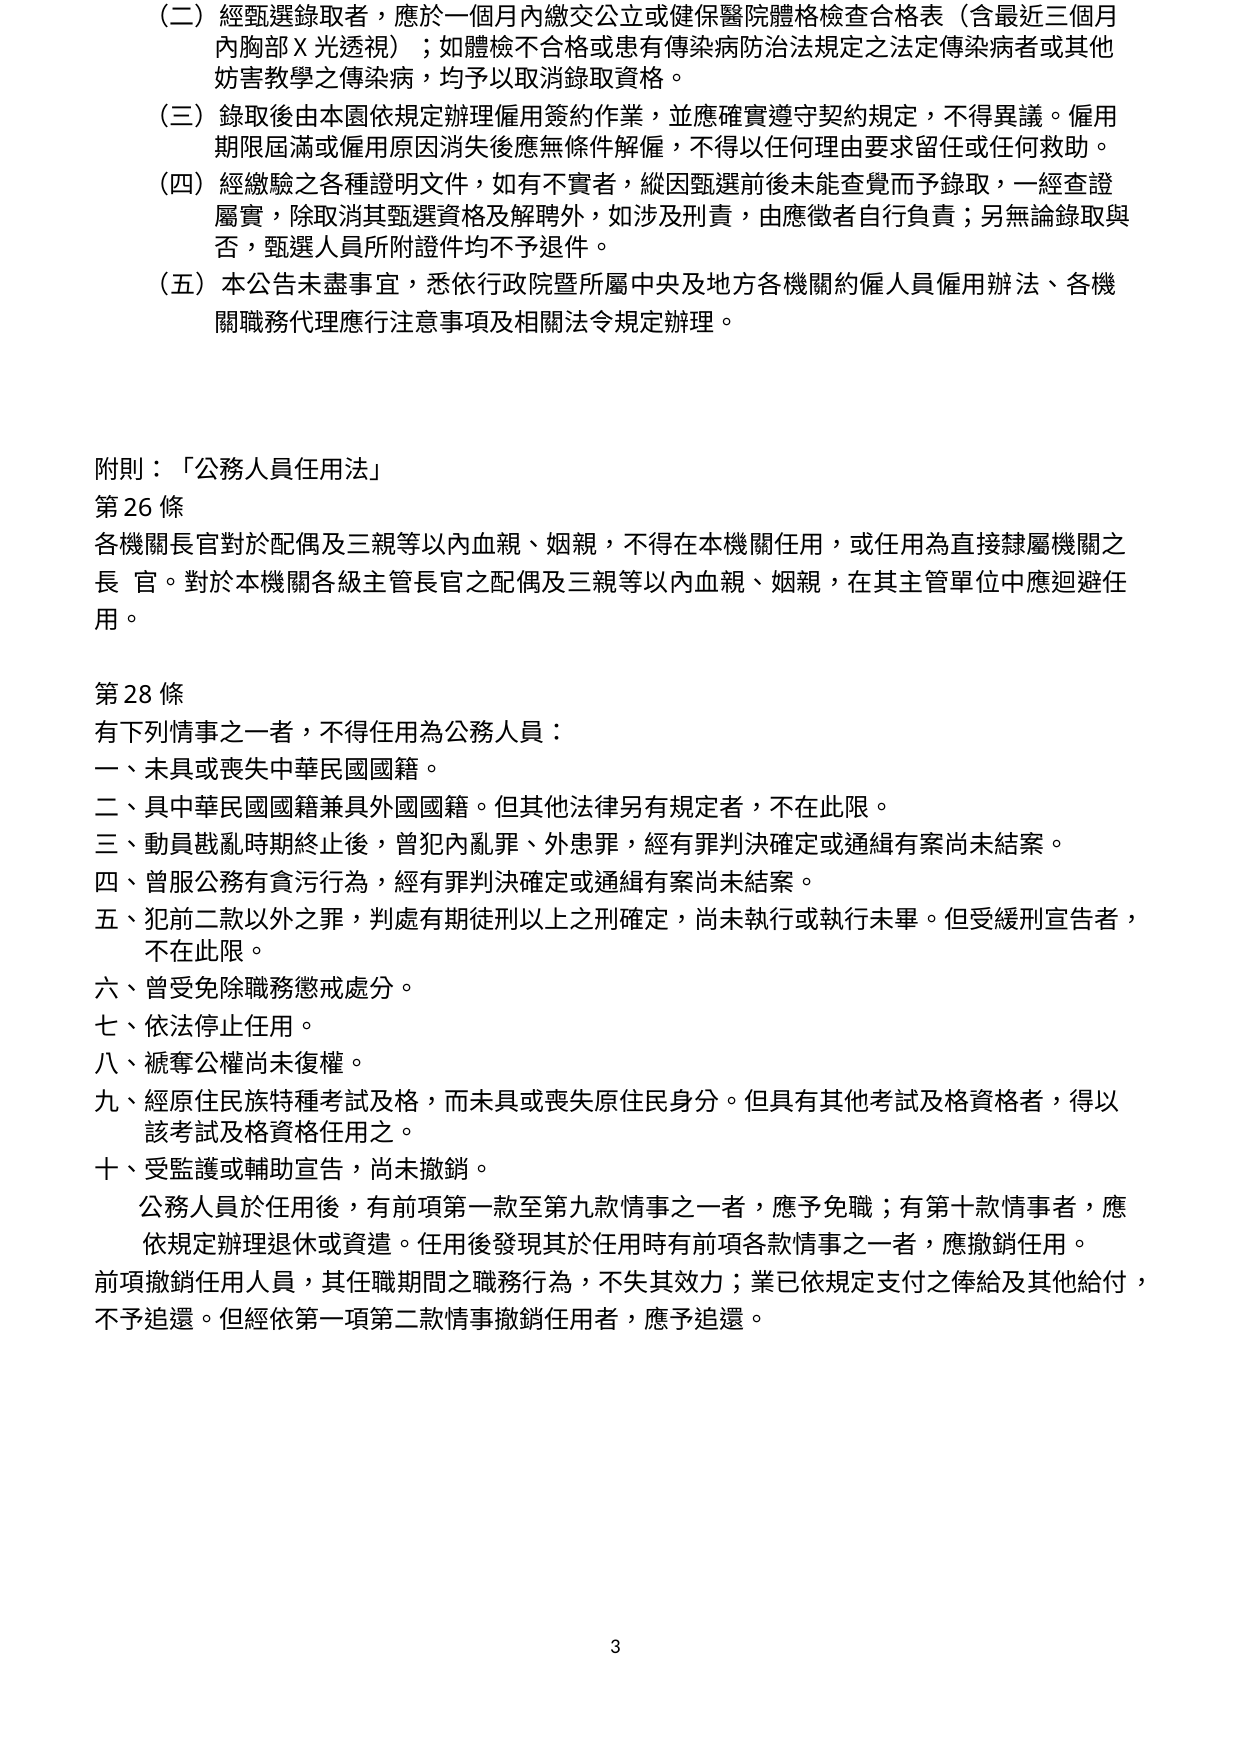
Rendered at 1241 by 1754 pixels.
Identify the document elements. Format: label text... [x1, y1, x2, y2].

text （三）錄取後由本園依規定辦理僱用簽約作業，並應確實遵守契約規定，不得異議。僱用期限屆滿或僱用原因消失後應無條件解僱，不得以任何理由要求留任或任何救助。 [144, 100, 1136, 162]
text 第28條 [94, 679, 1136, 710]
text 六、曾受免除職務懲戒處分。 [94, 973, 1136, 1004]
text 八、褫奪公權尚未復權。 [94, 1048, 1136, 1079]
text 九、經原住民族特種考試及格，而未具或喪失原住民身分。但具有其他考試及格資格者，得以該考試及格資格任用之。 [94, 1085, 1136, 1148]
text 五、犯前二款以外之罪，判處有期徒刑以上之刑確定，尚未執行或執行未畢。但受緩刑宣告者，不在此限。 [94, 904, 1136, 966]
text 附則：「公務人員任用法」 [94, 454, 1136, 485]
text 四、曾服公務有貪污行為，經有罪判決確定或通緝有案尚未結案。 [94, 866, 1136, 898]
text 十、受監護或輔助宣告，尚未撤銷。 [94, 1154, 1136, 1185]
text 二、具中華民國國籍兼具外國國籍。但其他法律另有規定者，不在此限。 [94, 791, 1136, 823]
text （二）經甄選錄取者，應於一個月內繳交公立或健保醫院體格檢查合格表（含最近三個月內胸部X光透視）；如體檢不合格或患有傳染病防治法規定之法定傳染病者或其他妨害教學之傳染病，均予以取消錄取資格。 [144, 0, 1136, 94]
text （五）本公告未盡事宜，悉依行政院暨所屬中央及地方各機關約僱人員僱用辦法、各機關職務代理應行注意事項及相關法令規定辦理。 [144, 264, 1117, 339]
text 公務人員於任用後，有前項第一款至第九款情事之一者，應予免職；有第十款情事者，應依規定辦理退休或資遣。任用後發現其於任用時有前項各款情事之一者，應撤銷任用。 [139, 1186, 1128, 1261]
text 各機關長官對於配偶及三親等以內血親、姻親，不得在本機關任用，或任用為直接隸屬機關之長 官。對於本機關各級主管長官之配偶及三親等以內血親、姻親，在其主管單位中應迴避任用。 [94, 524, 1128, 636]
text 有下列情事之一者，不得任用為公務人員： [94, 716, 1136, 748]
text 前項撤銷任用人員，其任職期間之職務行為，不失其效力；業已依規定支付之俸給及其他給付，不予追還。但經依第一項第二款情事撤銷任用者，應予追還。 [94, 1261, 1129, 1336]
text 第26條 [94, 491, 1136, 523]
text 三、動員戡亂時期終止後，曾犯內亂罪、外患罪，經有罪判決確定或通緝有案尚未結案。 [94, 829, 1136, 860]
text 七、依法停止任用。 [94, 1010, 1136, 1041]
text 一、未具或喪失中華民國國籍。 [94, 754, 1136, 785]
text （四）經繳驗之各種證明文件，如有不實者，縱因甄選前後未能查覺而予錄取，一經查證屬實，除取消其甄選資格及解聘外，如涉及刑責，由應徵者自行負責；另無論錄取與否，甄選人員所附證件均不予退件。 [144, 169, 1136, 262]
